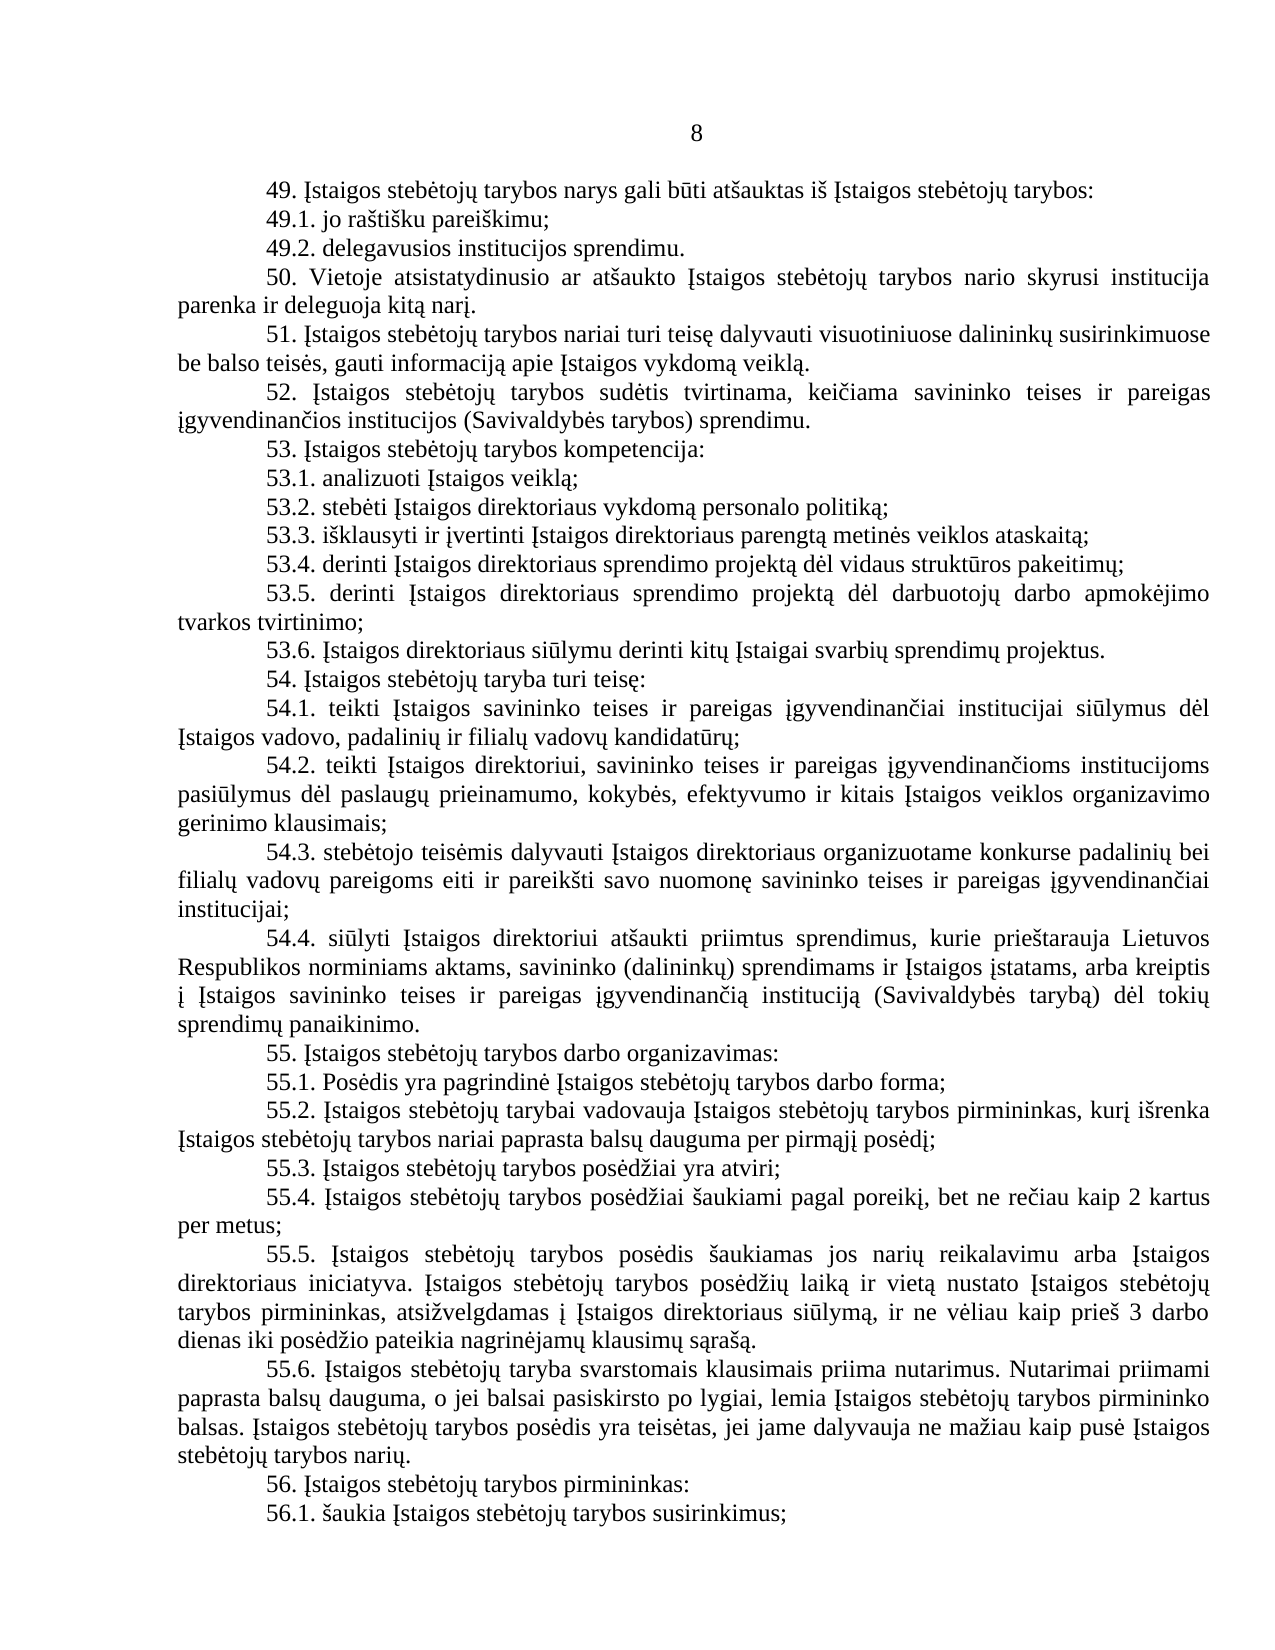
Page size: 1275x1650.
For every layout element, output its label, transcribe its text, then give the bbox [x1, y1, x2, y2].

text 55.5. Įstaigos stebėtojų tarybos posėdis šaukiamas jos narių reikalavimu arba Įstaigos direktoriaus iniciatyva. Įstaigos stebėtojų tarybos posėdžių laiką ir vietą nustato Įstaigos stebėtojų tarybos pirmininkas, atsižvelgdamas į Įstaigos direktoriaus siūlymą, ir ne vėliau kaip prieš 3 darbo dienas iki posėdžio pateikia nagrinėjamų klausimų sąrašą. [177, 1239, 1211, 1354]
text 53.3. išklausyti ir įvertinti Įstaigos direktoriaus parengtą metinės veiklos ataskaitą; [177, 521, 1211, 549]
text 54.1. teikti Įstaigos savininko teises ir pareigas įgyvendinančiai institucijai siūlymus dėl Įstaigos vadovo, padalinių ir filialų vadovų kandidatūrų; [177, 693, 1211, 751]
text 55.3. Įstaigos stebėtojų tarybos posėdžiai yra atviri; [177, 1153, 1211, 1182]
text 49.1. jo raštišku pareiškimu; [177, 204, 1211, 233]
text 54.3. stebėtojo teisėmis dalyvauti Įstaigos direktoriaus organizuotame konkurse padalinių bei filialų vadovų pareigoms eiti ir pareikšti savo nuomonę savininko teises ir pareigas įgyvendinančiai institucijai; [177, 837, 1211, 923]
text 53.2. stebėti Įstaigos direktoriaus vykdomą personalo politiką; [177, 492, 1211, 521]
text 55.2. Įstaigos stebėtojų tarybai vadovauja Įstaigos stebėtojų tarybos pirmininkas, kurį išrenka Įstaigos stebėtojų tarybos nariai paprasta balsų dauguma per pirmąjį posėdį; [177, 1096, 1211, 1153]
text 53. Įstaigos stebėtojų tarybos kompetencija: [177, 434, 1211, 463]
text 55.4. Įstaigos stebėtojų tarybos posėdžiai šaukiami pagal poreikį, bet ne rečiau kaip 2 kartus per metus; [177, 1182, 1211, 1239]
text 53.5. derinti Įstaigos direktoriaus sprendimo projektą dėl darbuotojų darbo apmokėjimo tvarkos tvirtinimo; [177, 578, 1211, 636]
text 54.2. teikti Įstaigos direktoriui, savininko teises ir pareigas įgyvendinančioms institucijoms pasiūlymus dėl paslaugų prieinamumo, kokybės, efektyvumo ir kitais Įstaigos veiklos organizavimo gerinimo klausimais; [177, 751, 1211, 837]
text 53.4. derinti Įstaigos direktoriaus sprendimo projektą dėl vidaus struktūros pakeitimų; [177, 549, 1211, 578]
text 55. Įstaigos stebėtojų tarybos darbo organizavimas: [177, 1038, 1211, 1067]
text 52. Įstaigos stebėtojų tarybos sudėtis tvirtinama, keičiama savininko teises ir pareigas įgyvendinančios institucijos (Savivaldybės tarybos) sprendimu. [177, 377, 1211, 434]
text 55.6. Įstaigos stebėtojų taryba svarstomais klausimais priima nutarimus. Nutarimai priimami paprasta balsų dauguma, o jei balsai pasiskirsto po lygiai, lemia Įstaigos stebėtojų tarybos pirmininko balsas. Įstaigos stebėtojų tarybos posėdis yra teisėtas, jei jame dalyvauja ne mažiau kaip pusė Įstaigos stebėtojų tarybos narių. [177, 1354, 1211, 1469]
text 53.6. Įstaigos direktoriaus siūlymu derinti kitų Įstaigai svarbių sprendimų projektus. [177, 636, 1211, 664]
text 49.2. delegavusios institucijos sprendimu. [177, 233, 1211, 262]
text 56.1. šaukia Įstaigos stebėtojų tarybos susirinkimus; [177, 1498, 1211, 1527]
text 56. Įstaigos stebėtojų tarybos pirmininkas: [177, 1469, 1211, 1498]
text 54.4. siūlyti Įstaigos direktoriui atšaukti priimtus sprendimus, kurie prieštarauja Lietuvos Respublikos norminiams aktams, savininko (dalininkų) sprendimams ir Įstaigos įstatams, arba kreiptis į Įstaigos savininko teises ir pareigas įgyvendinančią instituciją (Savivaldybės tarybą) dėl tokių sprendimų panaikinimo. [177, 923, 1211, 1038]
text 53.1. analizuoti Įstaigos veiklą; [177, 463, 1211, 492]
text 50. Vietoje atsistatydinusio ar atšaukto Įstaigos stebėtojų tarybos nario skyrusi institucija parenka ir deleguoja kitą narį. [177, 262, 1211, 319]
text 49. Įstaigos stebėtojų tarybos narys gali būti atšauktas iš Įstaigos stebėtojų tarybos: [177, 176, 1211, 204]
text 54. Įstaigos stebėtojų taryba turi teisę: [177, 664, 1211, 693]
text 51. Įstaigos stebėtojų tarybos nariai turi teisę dalyvauti visuotiniuose dalininkų susirinkimuose be balso teisės, gauti informaciją apie Įstaigos vykdomą veiklą. [177, 319, 1211, 377]
text 55.1. Posėdis yra pagrindinė Įstaigos stebėtojų tarybos darbo forma; [177, 1067, 1211, 1096]
